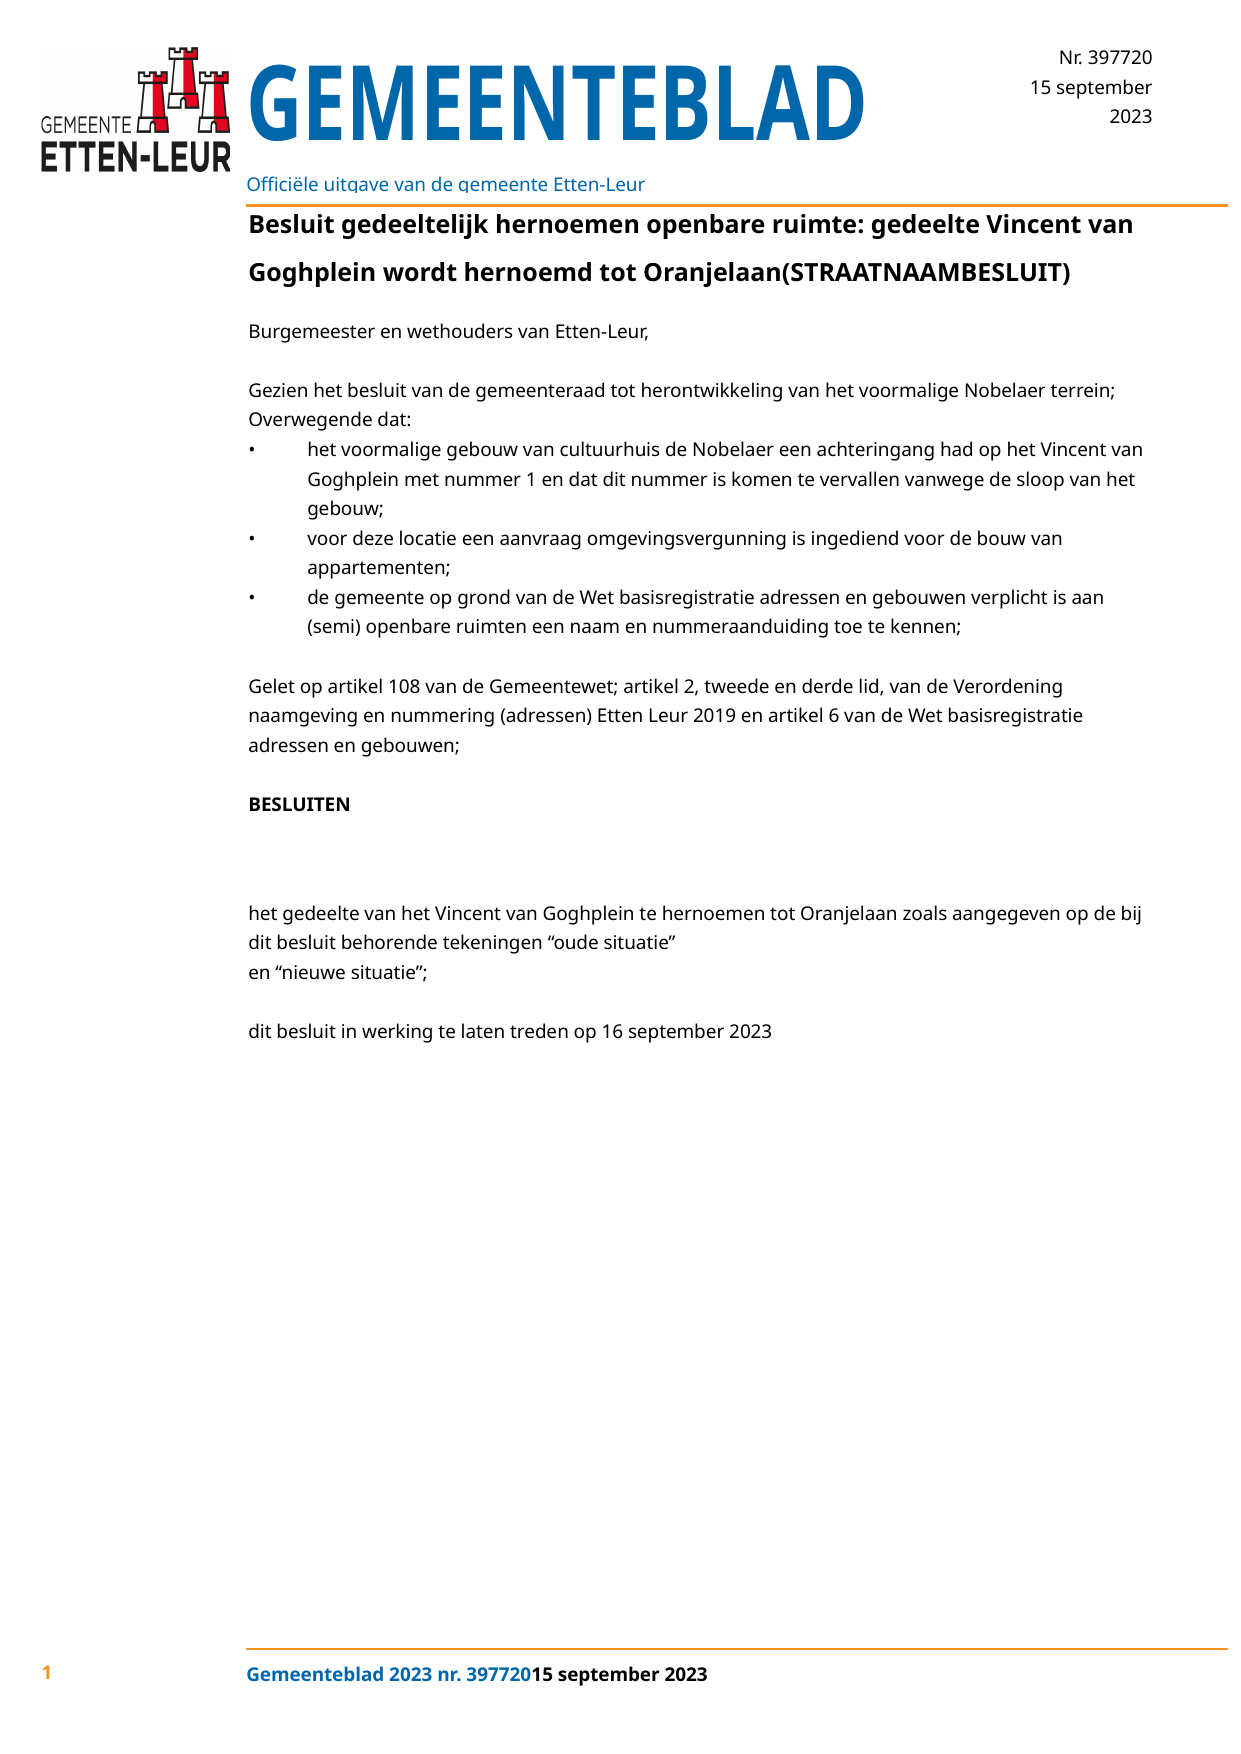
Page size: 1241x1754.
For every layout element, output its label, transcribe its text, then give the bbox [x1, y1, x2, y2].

picture [41, 47, 231, 172]
text BESLUITEN [248, 791, 1152, 817]
text het gedeelte van het Vincent van Goghplein te hernoemen tot Oranjelaan zoals aangegeven op de bij dit besluit behorende tekeningen “oude situatie” [248, 900, 1152, 955]
text Besluit gedeeltelijk hernoemen openbare ruimte: gedeelte Vincent van Goghplein wordt hernoemd tot Oranjelaan(STRAATNAAMBESLUIT) [248, 207, 1152, 288]
list het voormalige gebouw van cultuurhuis de Nobelaer een achteringang had op het Vincent van Goghplein met nummer 1 en dat dit nummer is komen te vervallen vanwege de sloop van het gebouw; [248, 436, 1152, 521]
text Gelet op artikel 108 van de Gemeentewet; artikel 2, tweede en derde lid, van de Verordening naamgeving en nummering (adressen) Etten Leur 2019 en artikel 6 van de Wet basisregistratie adressen en gebouwen; [248, 673, 1152, 758]
text en “nieuwe situatie”; [248, 959, 1152, 984]
text dit besluit in werking te laten treden op 16 september 2023 [248, 1018, 1152, 1044]
text Burgemeester en wethouders van Etten-Leur, [248, 318, 1152, 344]
text Overwegende dat: [248, 407, 1152, 432]
text Gezien het besluit van de gemeenteraad tot herontwikkeling van het voormalige Nobelaer terrein; [248, 377, 1152, 403]
list voor deze locatie een aanvraag omgevingsvergunning is ingediend voor de bouw van appartementen; [248, 525, 1152, 580]
list de gemeente op grond van de Wet basisregistratie adressen en gebouwen verplicht is aan (semi) openbare ruimten een naam en nummeraanduiding toe te kennen; [248, 584, 1152, 639]
